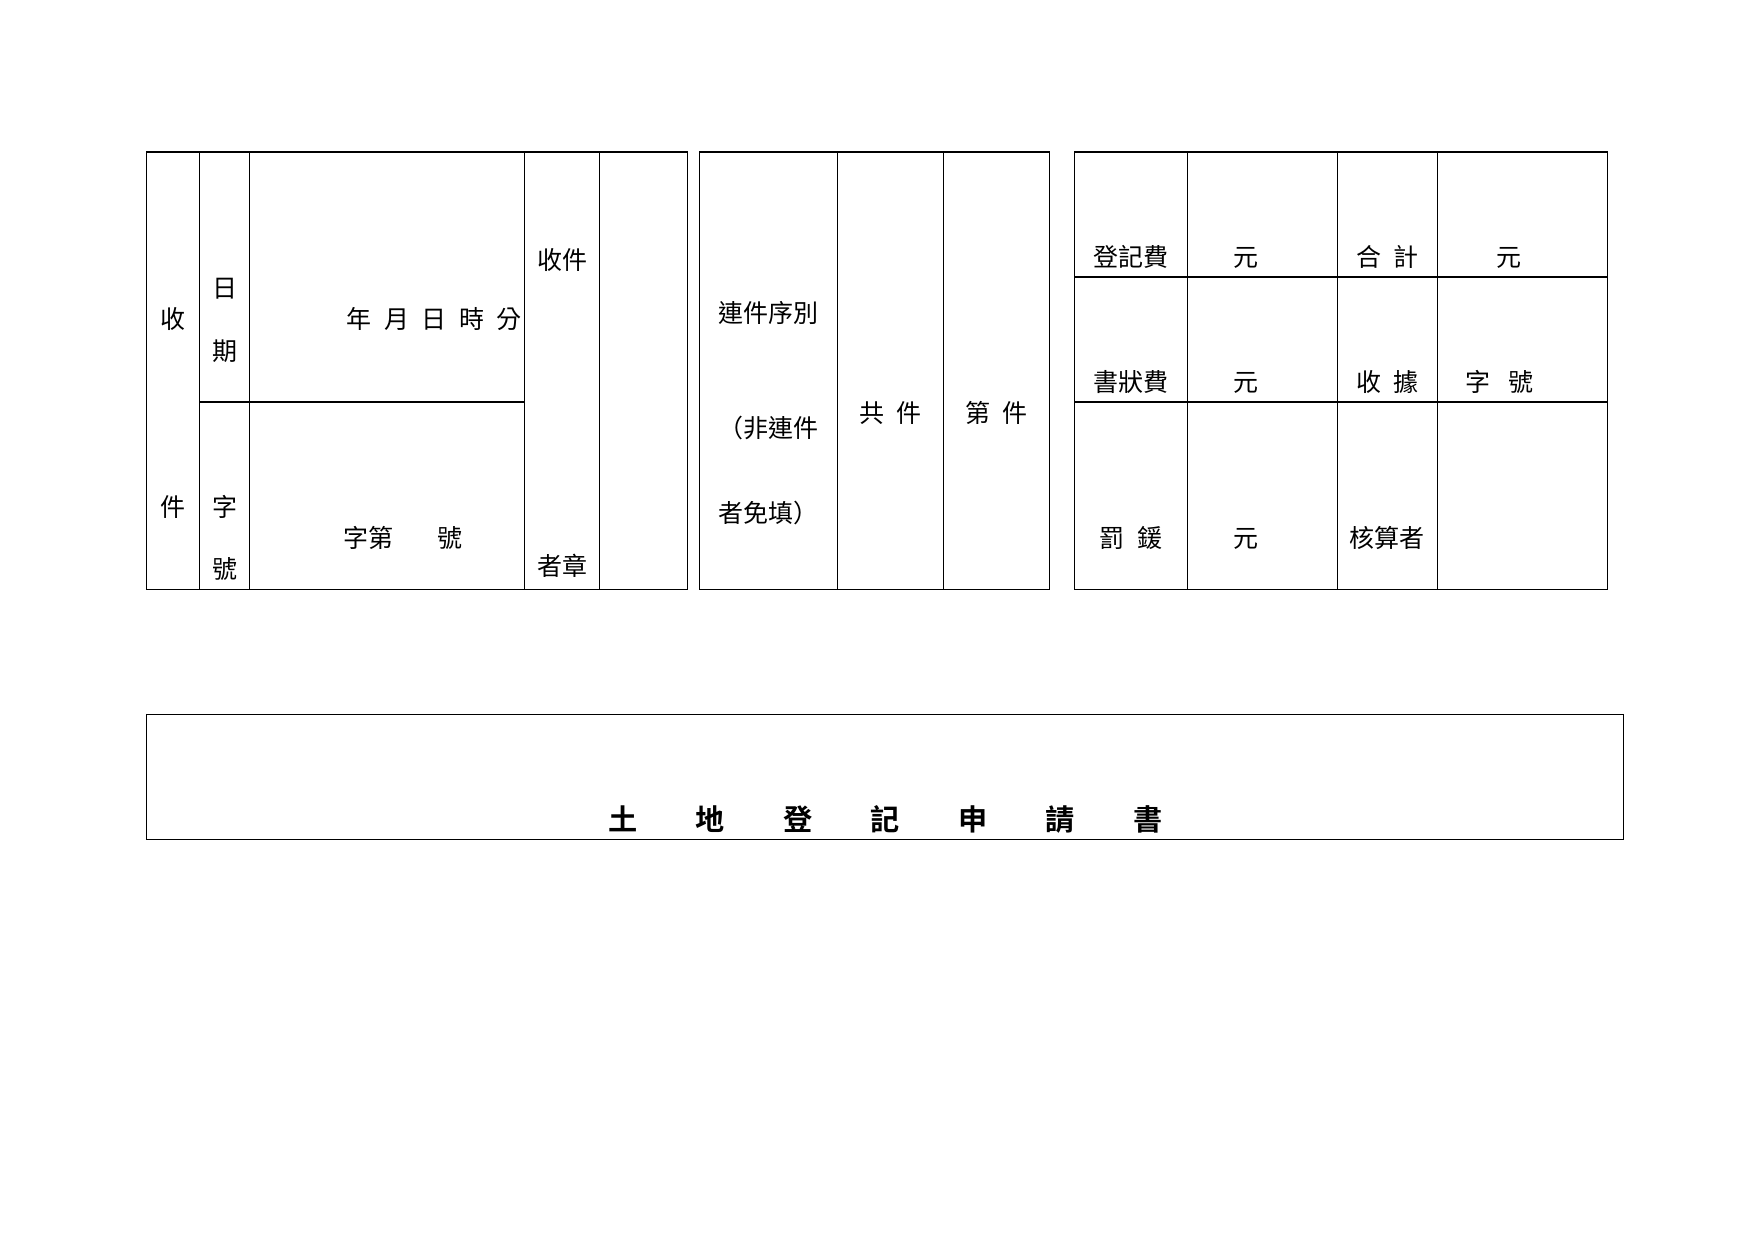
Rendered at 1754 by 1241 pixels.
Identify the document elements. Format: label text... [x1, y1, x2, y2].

table_header 日期 [200, 153, 249, 401]
table_header [600, 153, 687, 589]
table_cell 元 [1188, 278, 1337, 401]
table_cell 罰 鍰 [1075, 403, 1187, 589]
table_cell 字號 [200, 403, 249, 589]
table_cell 書狀費 [1075, 278, 1187, 401]
table_header [1050, 151, 1074, 589]
table_header 第 件 [944, 153, 1049, 589]
table_cell 元 [1188, 403, 1337, 589]
table_cell 字 號 [1438, 278, 1607, 401]
table_header 年 月 日 時 分 [250, 153, 524, 401]
table_cell 核算者 [1338, 403, 1437, 589]
table_header 土 地 登 記 申 請 書 [147, 715, 1623, 839]
table_header 連件序別 （非連件 者免填） [700, 153, 837, 589]
table_header 元 [1438, 153, 1607, 276]
table_header 收 件 [147, 153, 199, 589]
table_header 共 件 [838, 153, 943, 589]
table_header 合 計 [1338, 153, 1437, 276]
table_cell 收 據 [1338, 278, 1437, 401]
table_cell [1438, 403, 1607, 589]
table_header 元 [1188, 153, 1337, 276]
table_cell 字第 號 [250, 403, 524, 589]
table_header 登記費 [1075, 153, 1187, 276]
table_header [688, 151, 699, 589]
table_header 收件 者章 [525, 153, 599, 589]
